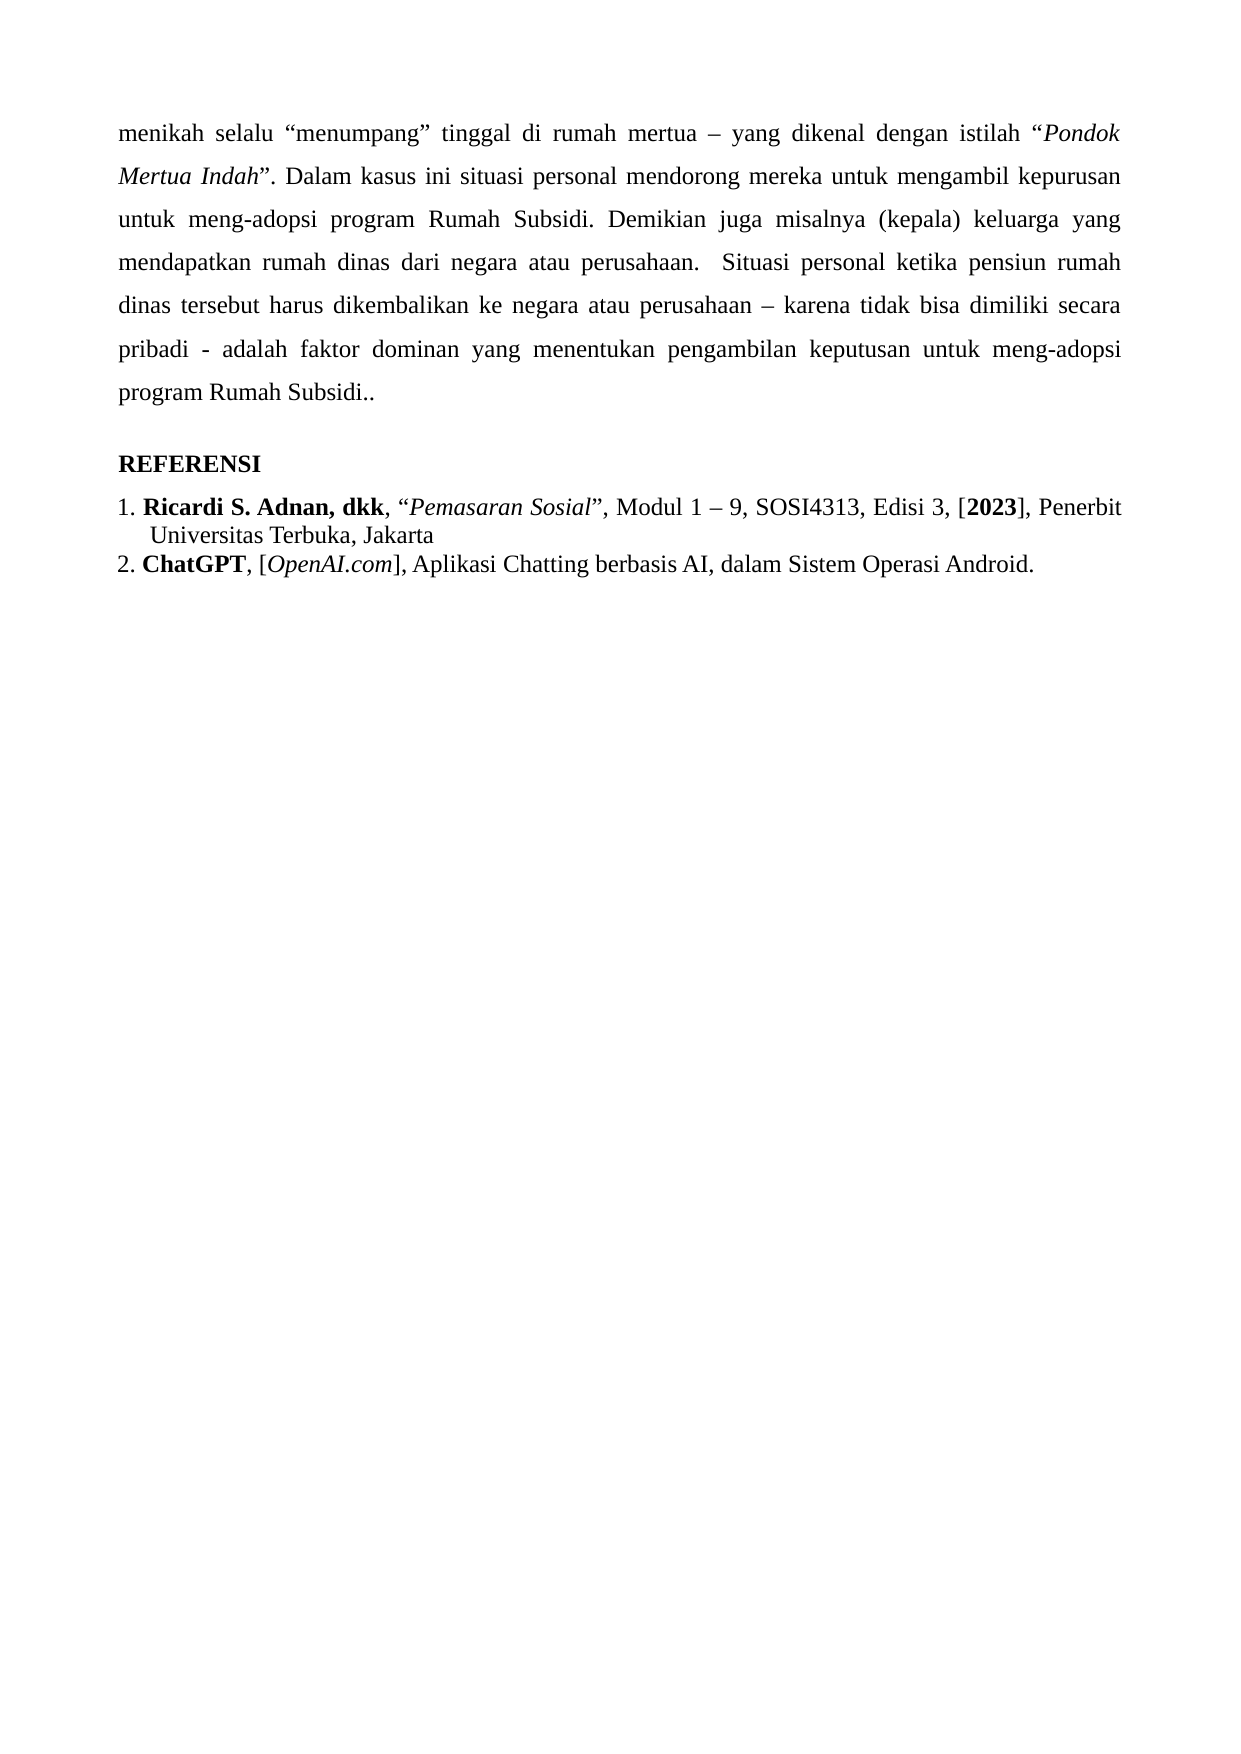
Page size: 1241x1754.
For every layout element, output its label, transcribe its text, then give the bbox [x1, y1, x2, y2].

text REFERENSI [118, 449, 1122, 477]
text menikah selalu “menumpang” tinggal di rumah mertua – yang dikenal dengan istilah “Pondok Mertua Indah”. Dalam kasus ini situasi personal mendorong mereka untuk mengambil kepurusan untuk meng-adopsi program Rumah Subsidi. Demikian juga misalnya (kepala) keluarga yang mendapatkan rumah dinas dari negara atau perusahaan. Situasi personal ketika pensiun rumah dinas tersebut harus dikembalikan ke negara atau perusahaan – karena tidak bisa dimiliki secara pribadi - adalah faktor dominan yang menentukan pengambilan keputusan untuk meng-adopsi program Rumah Subsidi.. [118, 118, 1122, 406]
text 2. ChatGPT, [OpenAI.com], Aplikasi Chatting berbasis AI, dalam Sistem Operasi Android. [117, 549, 1122, 578]
text 1. Ricardi S. Adnan, dkk, “Pemasaran Sosial”, Modul 1 – 9, SOSI4313, Edisi 3, [2023], Penerbit Universitas Terbuka, Jakarta [117, 492, 1122, 549]
